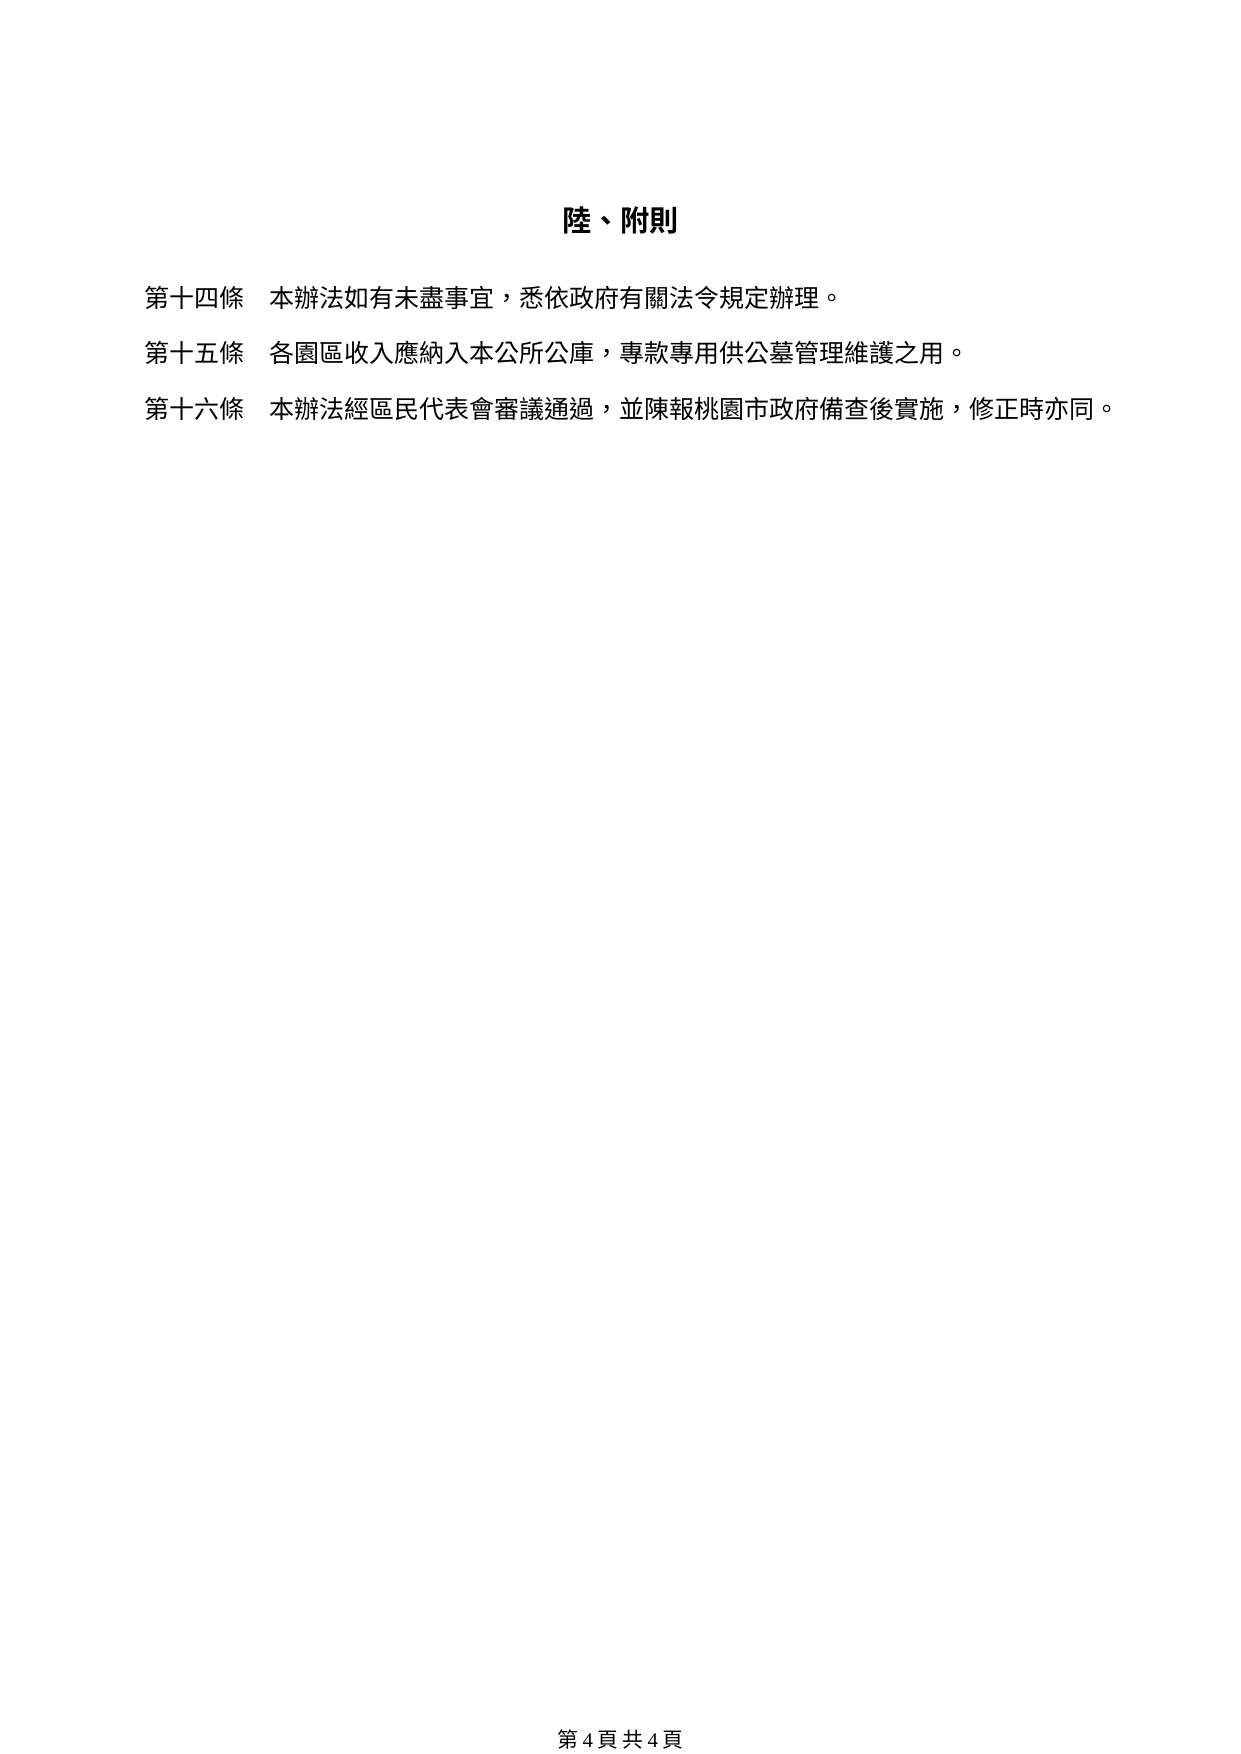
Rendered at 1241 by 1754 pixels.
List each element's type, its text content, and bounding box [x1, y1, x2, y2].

text 第十六條 本辦法經區民代表會審議通過，並陳報桃園市政府備查後實施，修正時亦同。 [118, 389, 1122, 426]
text 第十五條 各園區收入應納入本公所公庫，專款專用供公墓管理維護之用。 [118, 333, 1122, 371]
text 陸、附則 [118, 181, 1122, 256]
text 第十四條 本辦法如有未盡事宜，悉依政府有關法令規定辦理。 [118, 278, 1122, 315]
